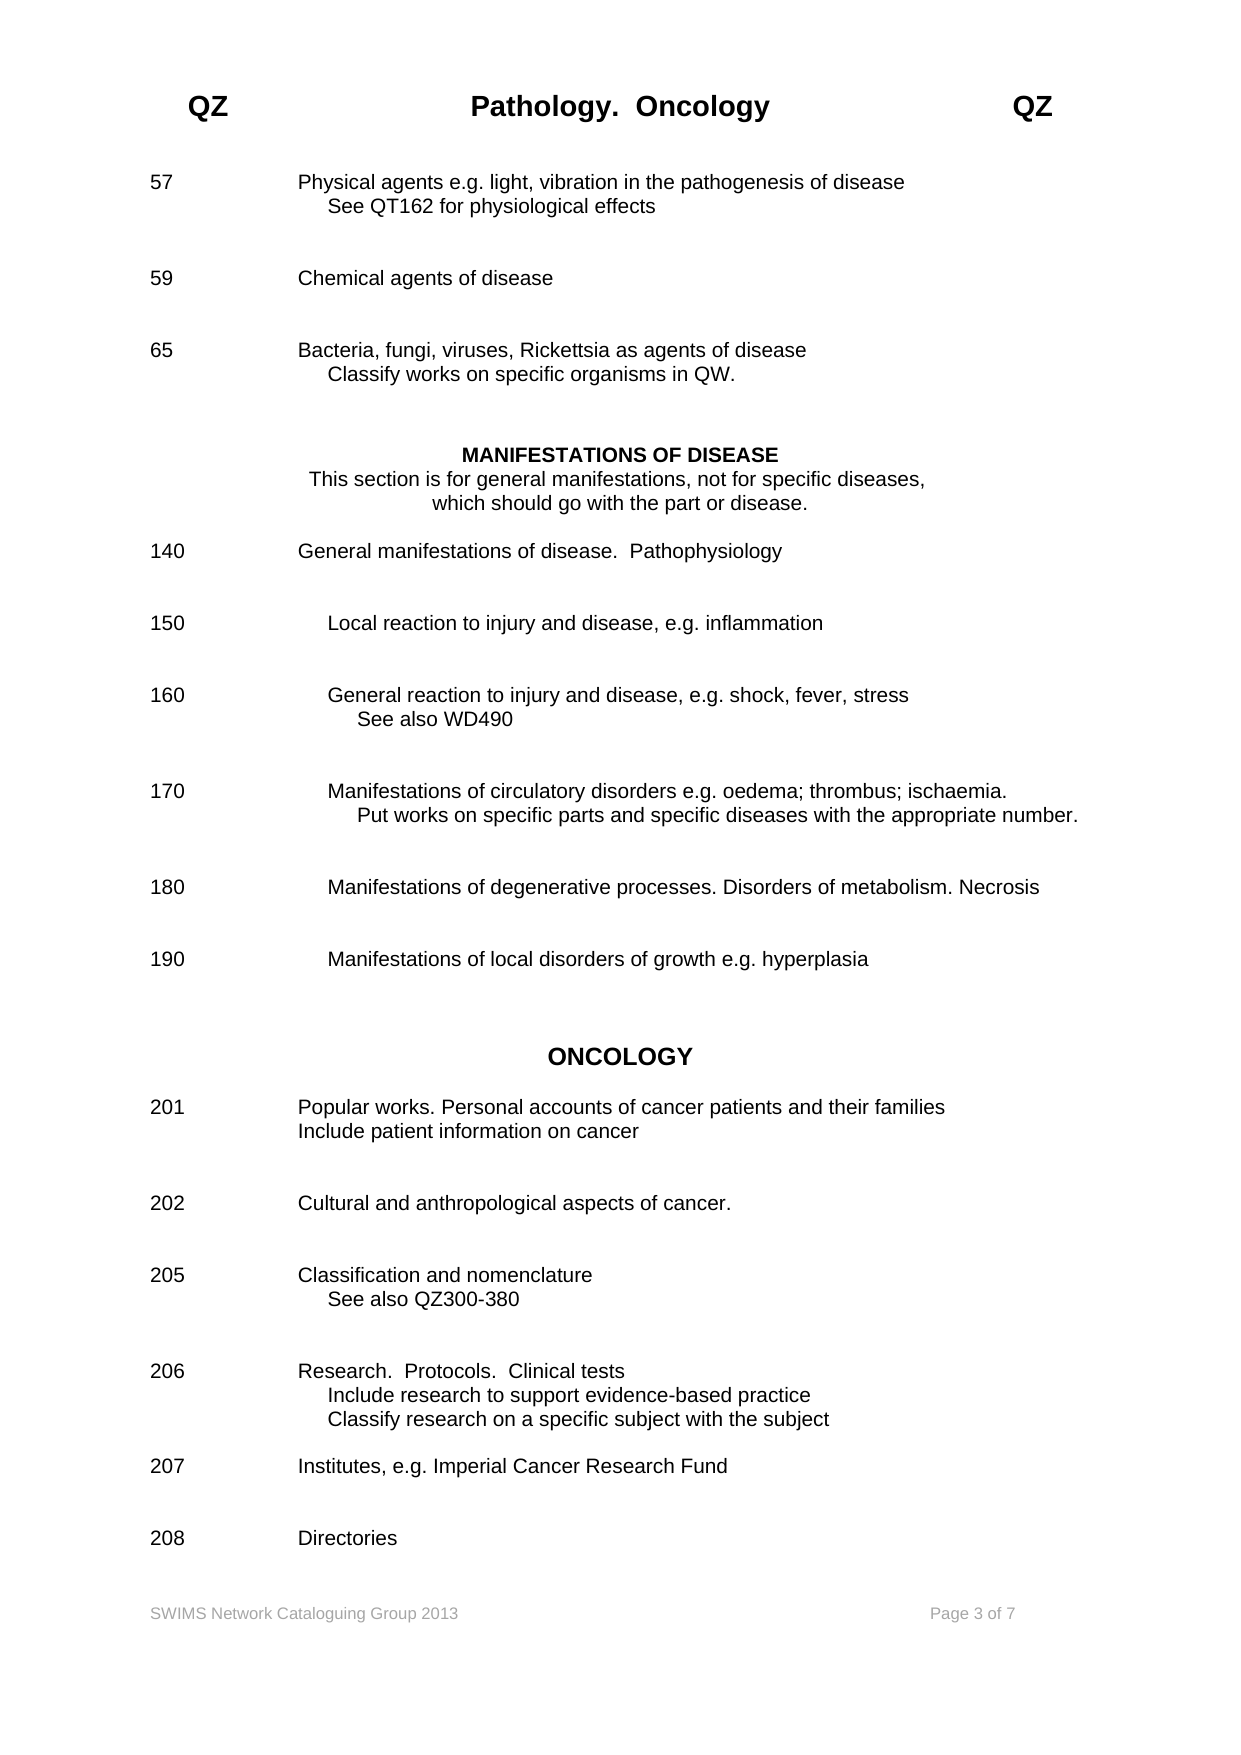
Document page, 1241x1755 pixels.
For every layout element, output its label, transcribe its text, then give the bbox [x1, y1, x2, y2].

text See QT162 for physiological effects [150, 194, 1090, 218]
text Put works on specific parts and specific diseases with the appropriate number. [150, 803, 1090, 827]
text 160 General reaction to injury and disease, e.g. shock, fever, stress [150, 683, 1090, 707]
text 202 Cultural and anthropological aspects of cancer. [150, 1191, 1090, 1215]
text Include research to support evidence-based practice [150, 1382, 1090, 1406]
text 206 Research. Protocols. Clinical tests [150, 1358, 1090, 1382]
text 201 Popular works. Personal accounts of cancer patients and their families [150, 1095, 1090, 1119]
subtitle ONCOLOGY [150, 1042, 1090, 1071]
text 205 Classification and nomenclature [150, 1263, 1090, 1287]
text 190 Manifestations of local disorders of growth e.g. hyperplasia [150, 946, 1090, 970]
text 170 Manifestations of circulatory disorders e.g. oedema; thrombus; ischaemia. [150, 779, 1090, 803]
text MANIFESTATIONS OF DISEASE [150, 443, 1090, 467]
text 59 Chemical agents of disease [150, 266, 1090, 290]
text 207 Institutes, e.g. Imperial Cancer Research Fund [150, 1454, 1090, 1478]
text Include patient information on cancer [150, 1119, 1090, 1143]
text which should go with the part or disease. [150, 491, 1090, 515]
text 150 Local reaction to injury and disease, e.g. inflammation [150, 611, 1090, 635]
text See also WD490 [150, 707, 1090, 731]
text 180 Manifestations of degenerative processes. Disorders of metabolism. Necrosis [150, 874, 1090, 898]
text 208 Directories [150, 1526, 1090, 1550]
text This section is for general manifestations, not for specific diseases, [150, 467, 1090, 491]
text 65 Bacteria, fungi, viruses, Rickettsia as agents of disease [150, 338, 1090, 362]
text 57 Physical agents e.g. light, vibration in the pathogenesis of disease [150, 170, 1090, 194]
text See also QZ300‑380 [150, 1287, 1090, 1311]
text Classify works on specific organisms in QW. [150, 362, 1090, 386]
text Classify research on a specific subject with the subject [150, 1406, 1090, 1430]
text 140 General manifestations of disease. Pathophysiology [150, 539, 1090, 563]
